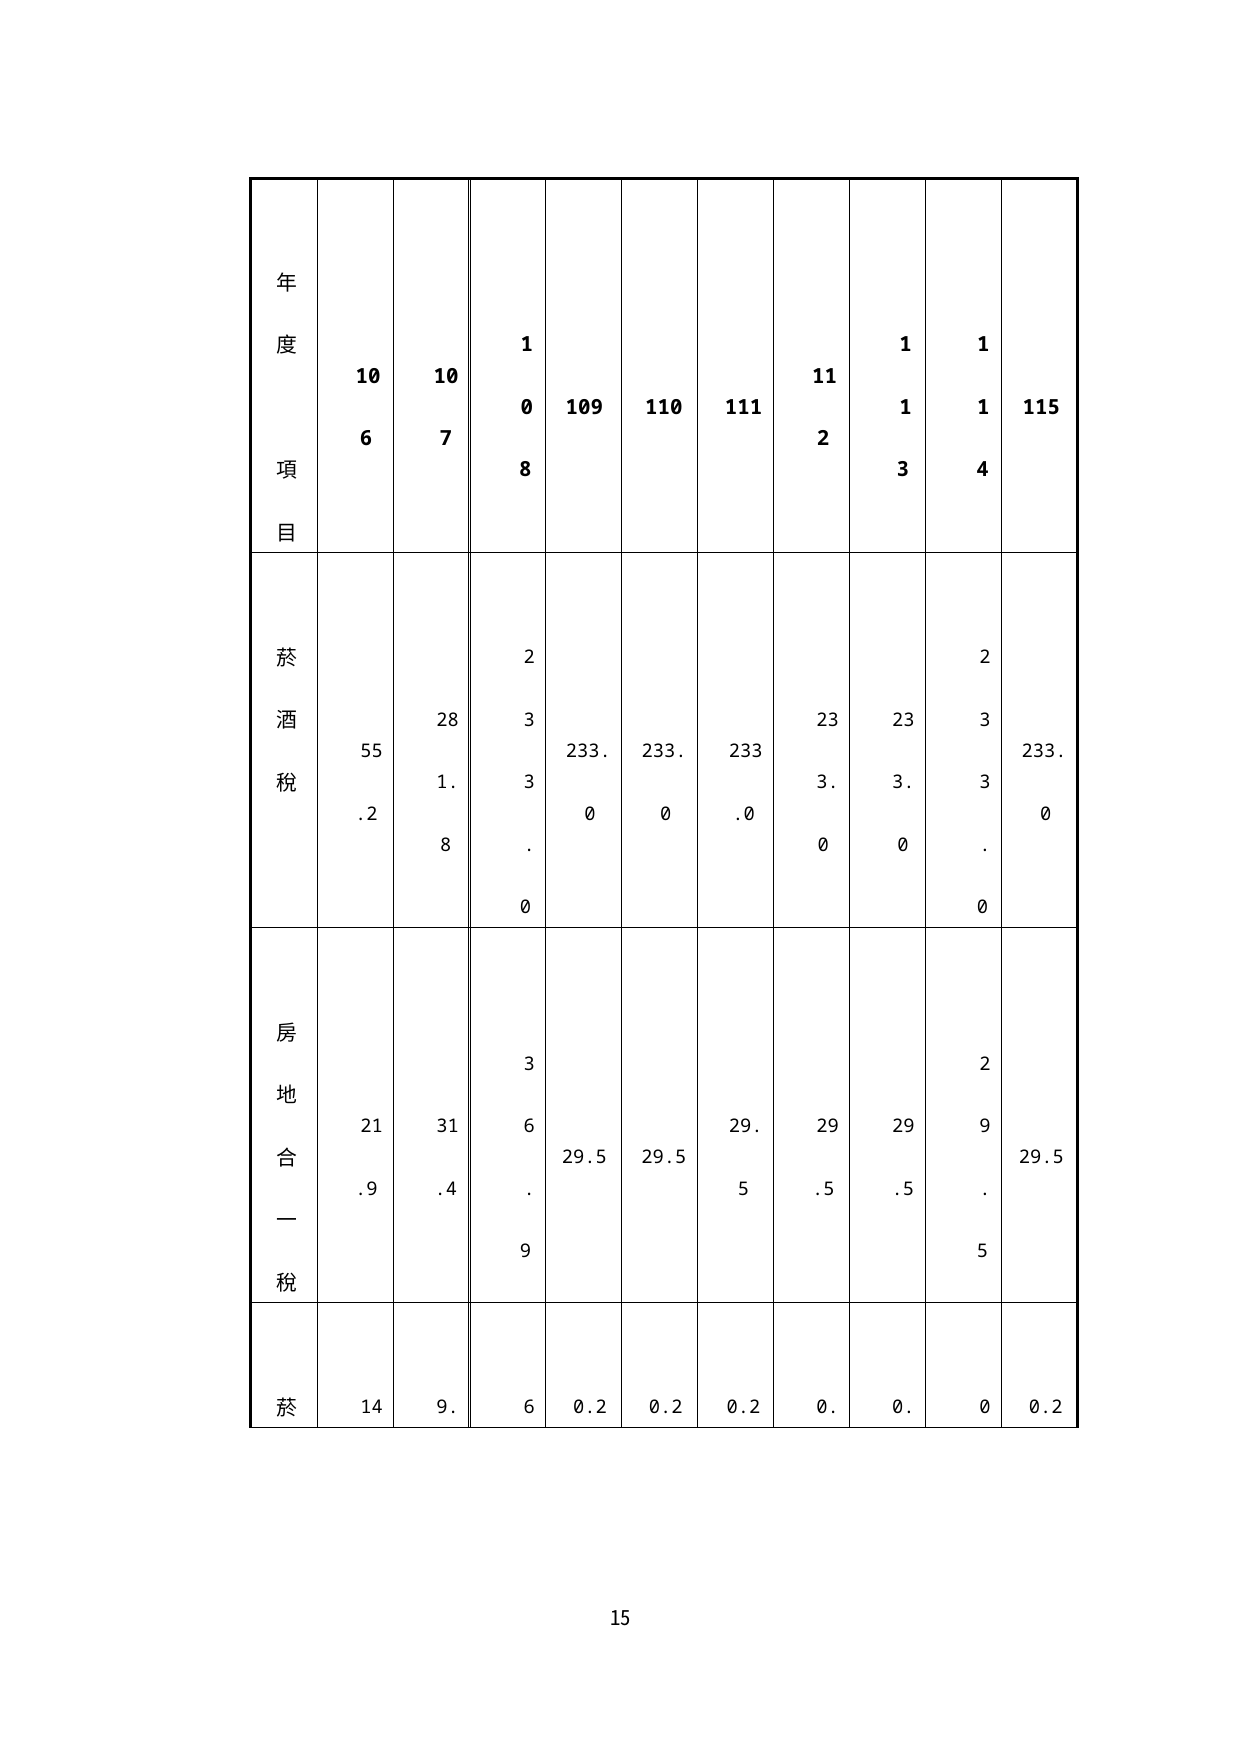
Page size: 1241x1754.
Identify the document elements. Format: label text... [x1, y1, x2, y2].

table_header 111 [698, 180, 773, 552]
table_header 107 [394, 180, 468, 552]
table_cell 0.2 [698, 1303, 773, 1427]
table_header 108 [471, 180, 545, 552]
table_cell 233.0 [774, 553, 849, 927]
table_cell 菸酒稅 [252, 553, 317, 927]
table_cell 29.5 [698, 928, 773, 1302]
table_cell 233.0 [546, 553, 621, 927]
table_cell 菸 [252, 1303, 317, 1427]
table_cell 36.9 [471, 928, 545, 1302]
table_cell 29.5 [622, 928, 697, 1302]
table_header 年度 項目 [252, 180, 317, 552]
table_cell 29.5 [774, 928, 849, 1302]
table_cell 6 [471, 1303, 545, 1427]
table_header 114 [926, 180, 1001, 552]
table_cell 29.5 [1002, 928, 1076, 1302]
table_cell 55.2 [318, 553, 393, 927]
table_cell 233.0 [622, 553, 697, 927]
table_cell 0.2 [1002, 1303, 1076, 1427]
table_header 110 [622, 180, 697, 552]
table_cell 0.2 [546, 1303, 621, 1427]
table_cell 233.0 [1002, 553, 1076, 927]
table_cell 29.5 [850, 928, 925, 1302]
table_cell 29.5 [546, 928, 621, 1302]
table_header 115 [1002, 180, 1076, 552]
table_header 106 [318, 180, 393, 552]
table_cell 14 [318, 1303, 393, 1427]
table_cell 233.0 [471, 553, 545, 927]
table_cell 233.0 [850, 553, 925, 927]
table_cell 房地合一稅 [252, 928, 317, 1302]
table_header 113 [850, 180, 925, 552]
table_cell 21.9 [318, 928, 393, 1302]
table_cell 0.2 [622, 1303, 697, 1427]
table_cell 9. [394, 1303, 468, 1427]
table_header 112 [774, 180, 849, 552]
table_cell 29.5 [926, 928, 1001, 1302]
table_header 109 [546, 180, 621, 552]
table_cell 233.0 [698, 553, 773, 927]
table_cell 0 [926, 1303, 1001, 1427]
table_cell 31.4 [394, 928, 468, 1302]
table_cell 0. [850, 1303, 925, 1427]
table_cell 0. [774, 1303, 849, 1427]
table_cell 281.8 [394, 553, 468, 927]
table_cell 233.0 [926, 553, 1001, 927]
